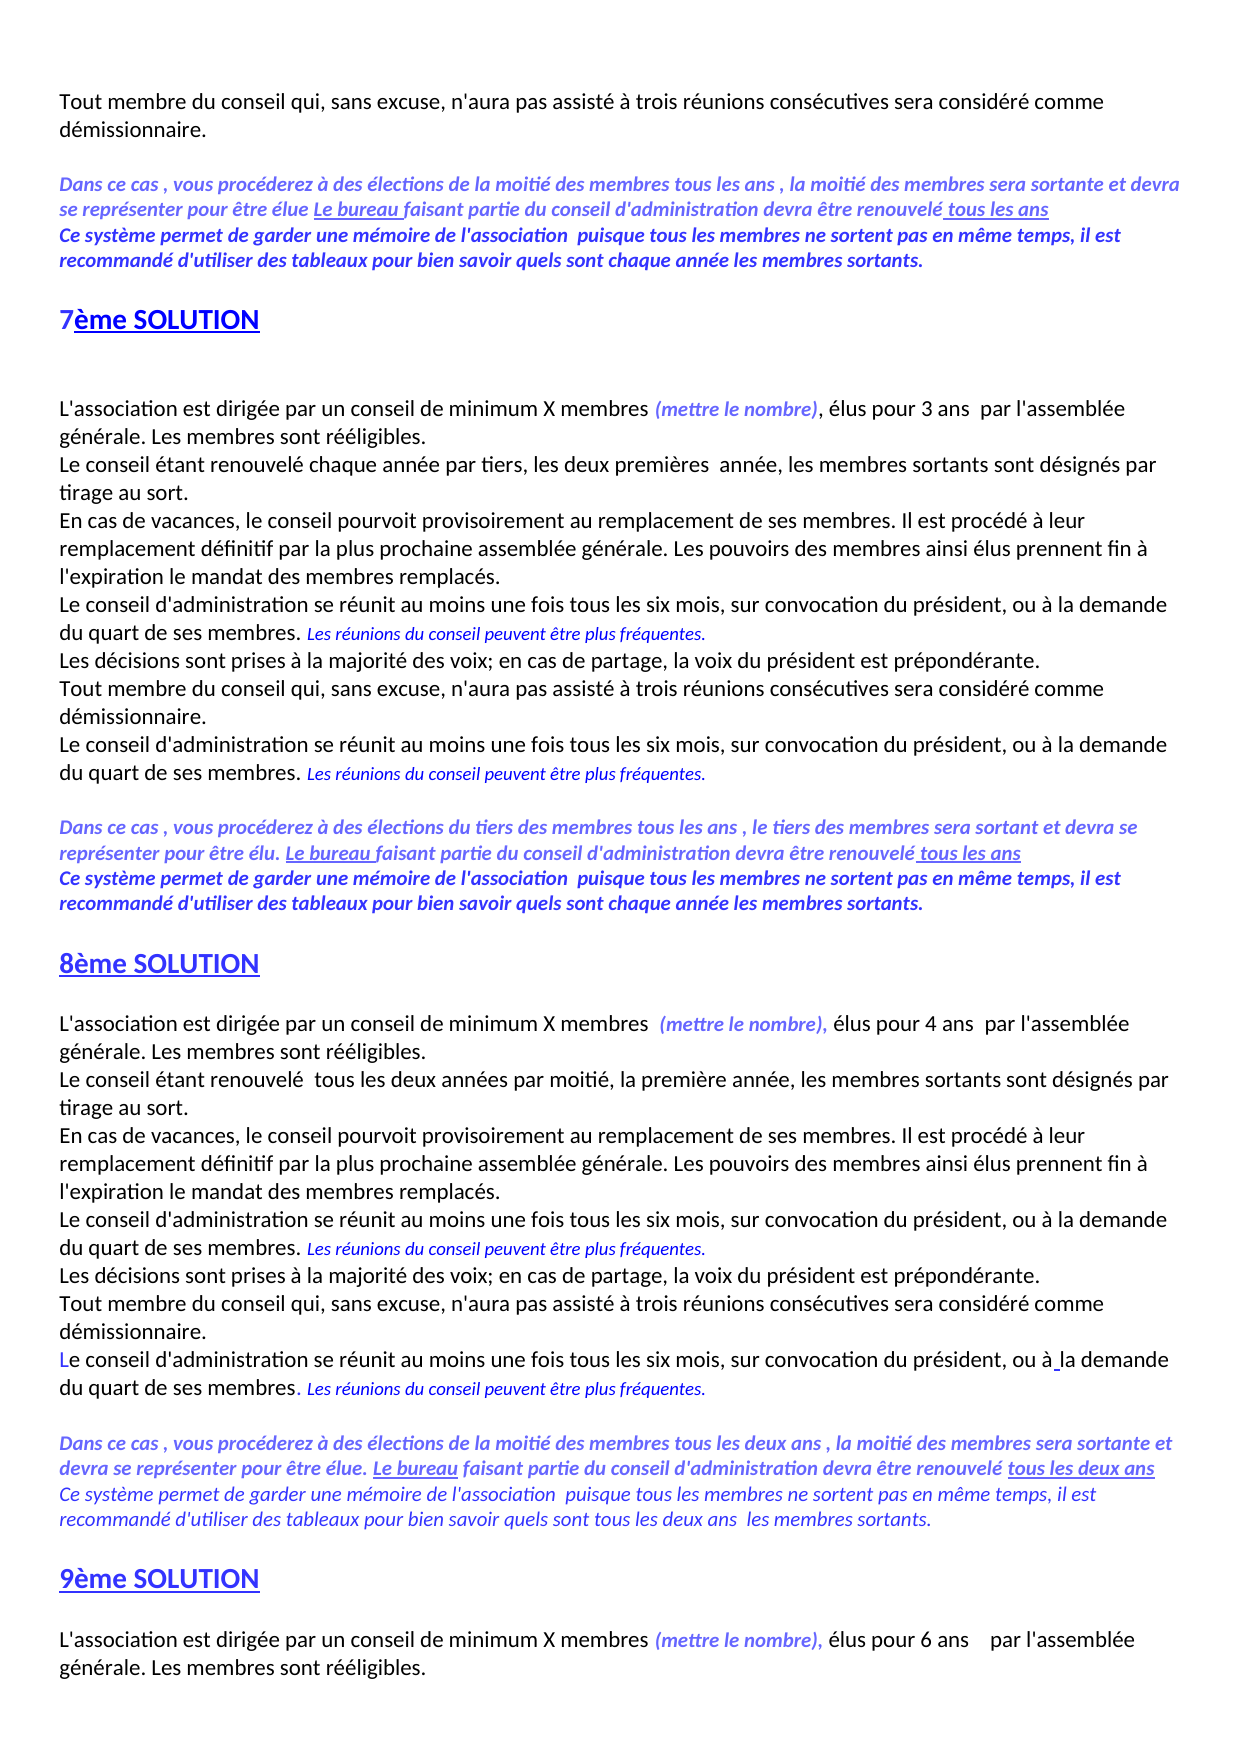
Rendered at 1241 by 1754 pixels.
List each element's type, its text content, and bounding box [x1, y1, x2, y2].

text L'association est dirigée par un conseil de minimum X membres (mettre le nombre), élus pour 6 ans par l'assemblée générale. Les membres sont rééligibles. [59, 1625, 1181, 1681]
text En cas de vacances, le conseil pourvoit provisoirement au remplacement de ses membres. Il est procédé à leur remplacement définitif par la plus prochaine assemblée générale. Les pouvoirs des membres ainsi élus prennent fin à l'expiration le mandat des membres remplacés. [59, 1121, 1181, 1205]
text En cas de vacances, le conseil pourvoit provisoirement au remplacement de ses membres. Il est procédé à leur remplacement définitif par la plus prochaine assemblée générale. Les pouvoirs des membres ainsi élus prennent fin à l'expiration le mandat des membres remplacés. [59, 506, 1181, 590]
text 9ème SOLUTION [59, 1561, 1181, 1596]
text Le conseil d'administration se réunit au moins une fois tous les six mois, sur convocation du président, ou à la demande du quart de ses membres. Les réunions du conseil peuvent être plus fréquentes. Les décisions sont prises à la majorité des voix; en cas de partage, la voix du président est prépondérante. Tout membre du conseil qui, sans excuse, n'aura pas assisté à trois réunions consécutives sera considéré comme démissionnaire. [59, 1205, 1181, 1345]
text Le conseil d'administration se réunit au moins une fois tous les six mois, sur convocation du président, ou à la demande du quart de ses membres. Les réunions du conseil peuvent être plus fréquentes. [59, 1345, 1181, 1401]
text L'association est dirigée par un conseil de minimum X membres (mettre le nombre), élus pour 4 ans par l'assemblée générale. Les membres sont rééligibles. Le conseil étant renouvelé tous les deux années par moitié, la première année, les membres sortants sont désignés par tirage au sort. [59, 1009, 1181, 1121]
text Dans ce cas , vous procéderez à des élections de la moitié des membres tous les deux ans , la moitié des membres sera sortante et devra se représenter pour être élue. Le bureau faisant partie du conseil d'administration devra être renouvelé tous les deux ans [59, 1430, 1181, 1481]
text Ce système permet de garder une mémoire de l'association puisque tous les membres ne sortent pas en même temps, il est recommandé d'utiliser des tableaux pour bien savoir quels sont tous les deux ans les membres sortants. [59, 1481, 1181, 1532]
text L'association est dirigée par un conseil de minimum X membres (mettre le nombre), élus pour 3 ans par l'assemblée générale. Les membres sont rééligibles. Le conseil étant renouvelé chaque année par tiers, les deux premières année, les membres sortants sont désignés par tirage au sort. [59, 394, 1181, 506]
text 8ème SOLUTION [59, 945, 1181, 980]
text Ce système permet de garder une mémoire de l'association puisque tous les membres ne sortent pas en même temps, il est recommandé d'utiliser des tableaux pour bien savoir quels sont chaque année les membres sortants. 7ème SOLUTION [59, 222, 1181, 336]
text Dans ce cas , vous procéderez à des élections du tiers des membres tous les ans , le tiers des membres sera sortant et devra se représenter pour être élu. Le bureau faisant partie du conseil d'administration devra être renouvelé tous les ans Ce système permet de garder une mémoire de l'association puisque tous les membres ne sortent pas en même temps, il est recommandé d'utiliser des tableaux pour bien savoir quels sont chaque année les membres sortants. [59, 786, 1181, 916]
text Le conseil d'administration se réunit au moins une fois tous les six mois, sur convocation du président, ou à la demande du quart de ses membres. Les réunions du conseil peuvent être plus fréquentes. Les décisions sont prises à la majorité des voix; en cas de partage, la voix du président est prépondérante. Tout membre du conseil qui, sans excuse, n'aura pas assisté à trois réunions consécutives sera considéré comme démissionnaire. [59, 590, 1181, 730]
text Tout membre du conseil qui, sans excuse, n'aura pas assisté à trois réunions consécutives sera considéré comme démissionnaire. [59, 59, 1181, 143]
text Dans ce cas , vous procéderez à des élections de la moitié des membres tous les ans , la moitié des membres sera sortante et devra se représenter pour être élue Le bureau faisant partie du conseil d'administration devra être renouvelé tous les ans [59, 143, 1181, 222]
text Le conseil d'administration se réunit au moins une fois tous les six mois, sur convocation du président, ou à la demande du quart de ses membres. Les réunions du conseil peuvent être plus fréquentes. [59, 730, 1181, 786]
